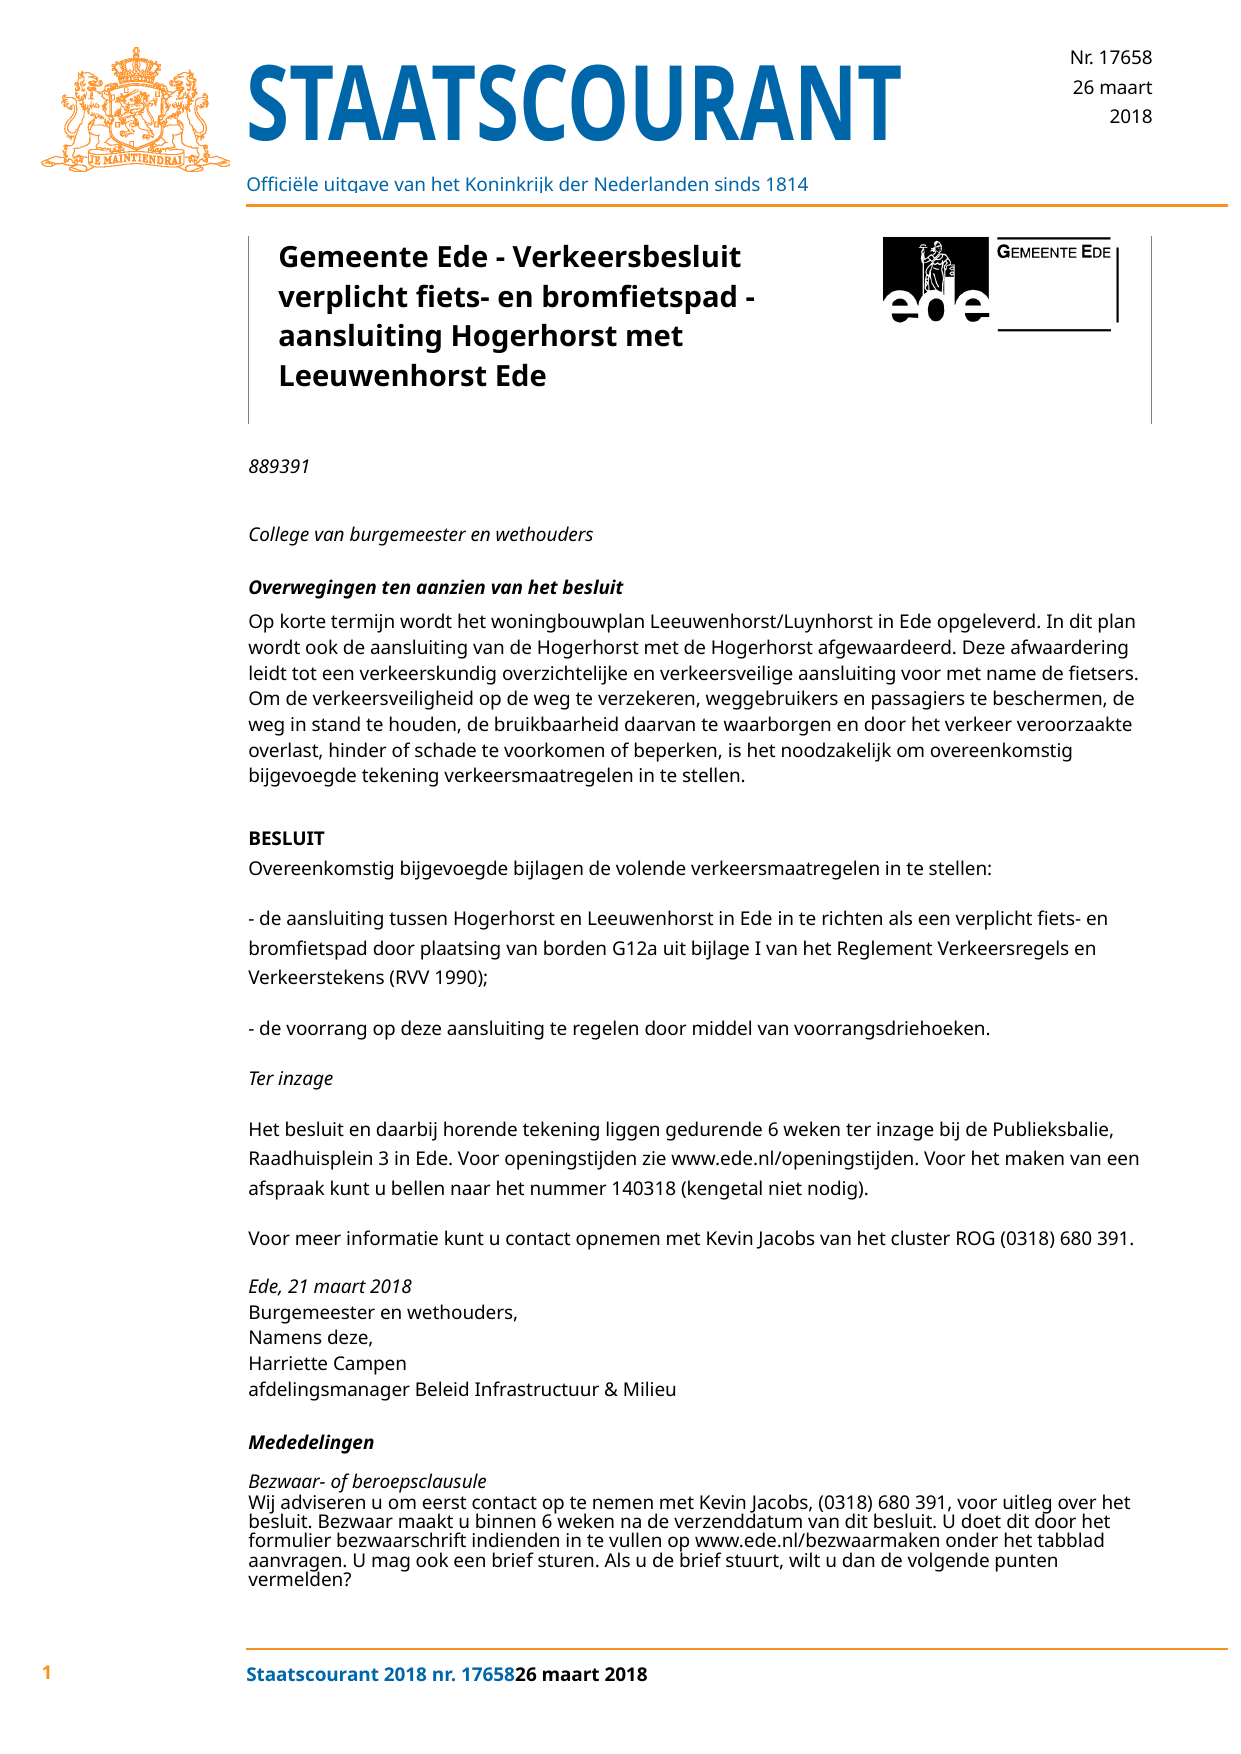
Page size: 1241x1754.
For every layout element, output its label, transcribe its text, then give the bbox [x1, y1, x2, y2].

text Op korte termijn wordt het woningbouwplan Leeuwenhorst/Luynhorst in Ede opgeleverd. In dit plan wordt ook de aansluiting van de Hogerhorst met de Hogerhorst afgewaardeerd. Deze afwaardering leidt tot een verkeerskundig overzichtelijke en verkeersveilige aansluiting voor met name de fietsers. Om de verkeersveiligheid op de weg te verzekeren, weggebruikers en passagiers te beschermen, de weg in stand te houden, de bruikbaarheid daarvan te waarborgen en door het verkeer veroorzaakte overlast, hinder of schade te voorkomen of beperken, is het noodzakelijk om overeenkomstig bijgevoegde tekening verkeersmaatregelen in te stellen. [248, 608, 1152, 788]
text Overwegingen ten aanzien van het besluit [248, 574, 1152, 600]
text Ter inzage [248, 1065, 1152, 1091]
text Bezwaar- of beroepsclausule [248, 1468, 1152, 1494]
table_header [850, 236, 1151, 424]
text Wij adviseren u om eerst contact op te nemen met Kevin Jacobs, (0318) 680 391, voor uitleg over het besluit. Bezwaar maakt u binnen 6 weken na de verzenddatum van dit besluit. U doet dit door het formulier bezwaarschrift indienden in te vullen op www.ede.nl/bezwaarmaken onder het tabblad aanvragen. U mag ook een brief sturen. Als u de brief stuurt, wilt u dan de volgende punten vermelden? [248, 1494, 1152, 1590]
picture [41, 47, 231, 172]
text College van burgemeester en wethouders [248, 521, 1152, 547]
text Overeenkomstig bijgevoegde bijlagen de volende verkeersmaatregelen in te stellen: [248, 855, 1152, 881]
picture [882, 236, 1119, 332]
text Burgemeester en wethouders, [248, 1299, 1152, 1324]
text Mededelingen [248, 1429, 1152, 1455]
table_header Gemeente Ede - Verkeersbesluit verplicht fiets- en bromfietspad - aansluiting Hogerhorst met Leeuwenhorst Ede [249, 236, 850, 424]
text Namens deze, [248, 1324, 1152, 1350]
text BESLUIT [248, 825, 1152, 851]
text Het besluit en daarbij horende tekening liggen gedurende 6 weken ter inzage bij de Publieksbalie, Raadhuisplein 3 in Ede. Voor openingstijden zie www.ede.nl/openingstijden. Voor het maken van een afspraak kunt u bellen naar het nummer 140318 (kengetal niet nodig). [248, 1116, 1152, 1201]
text 889391 [248, 454, 1152, 479]
text Ede, 21 maart 2018 [248, 1273, 1152, 1299]
text - de voorrang op deze aansluiting te regelen door middel van voorrangsdriehoeken. [248, 1015, 1152, 1041]
text Harriette Campen [248, 1350, 1152, 1376]
text Voor meer informatie kunt u contact opnemen met Kevin Jacobs van het cluster ROG (0318) 680 391. [248, 1225, 1152, 1251]
text afdelingsmanager Beleid Infrastructuur & Milieu [248, 1376, 1152, 1402]
text - de aansluiting tussen Hogerhorst en Leeuwenhorst in Ede in te richten als een verplicht fiets- en bromfietspad door plaatsing van borden G12a uit bijlage I van het Reglement Verkeersregels en Verkeerstekens (RVV 1990); [248, 905, 1152, 990]
